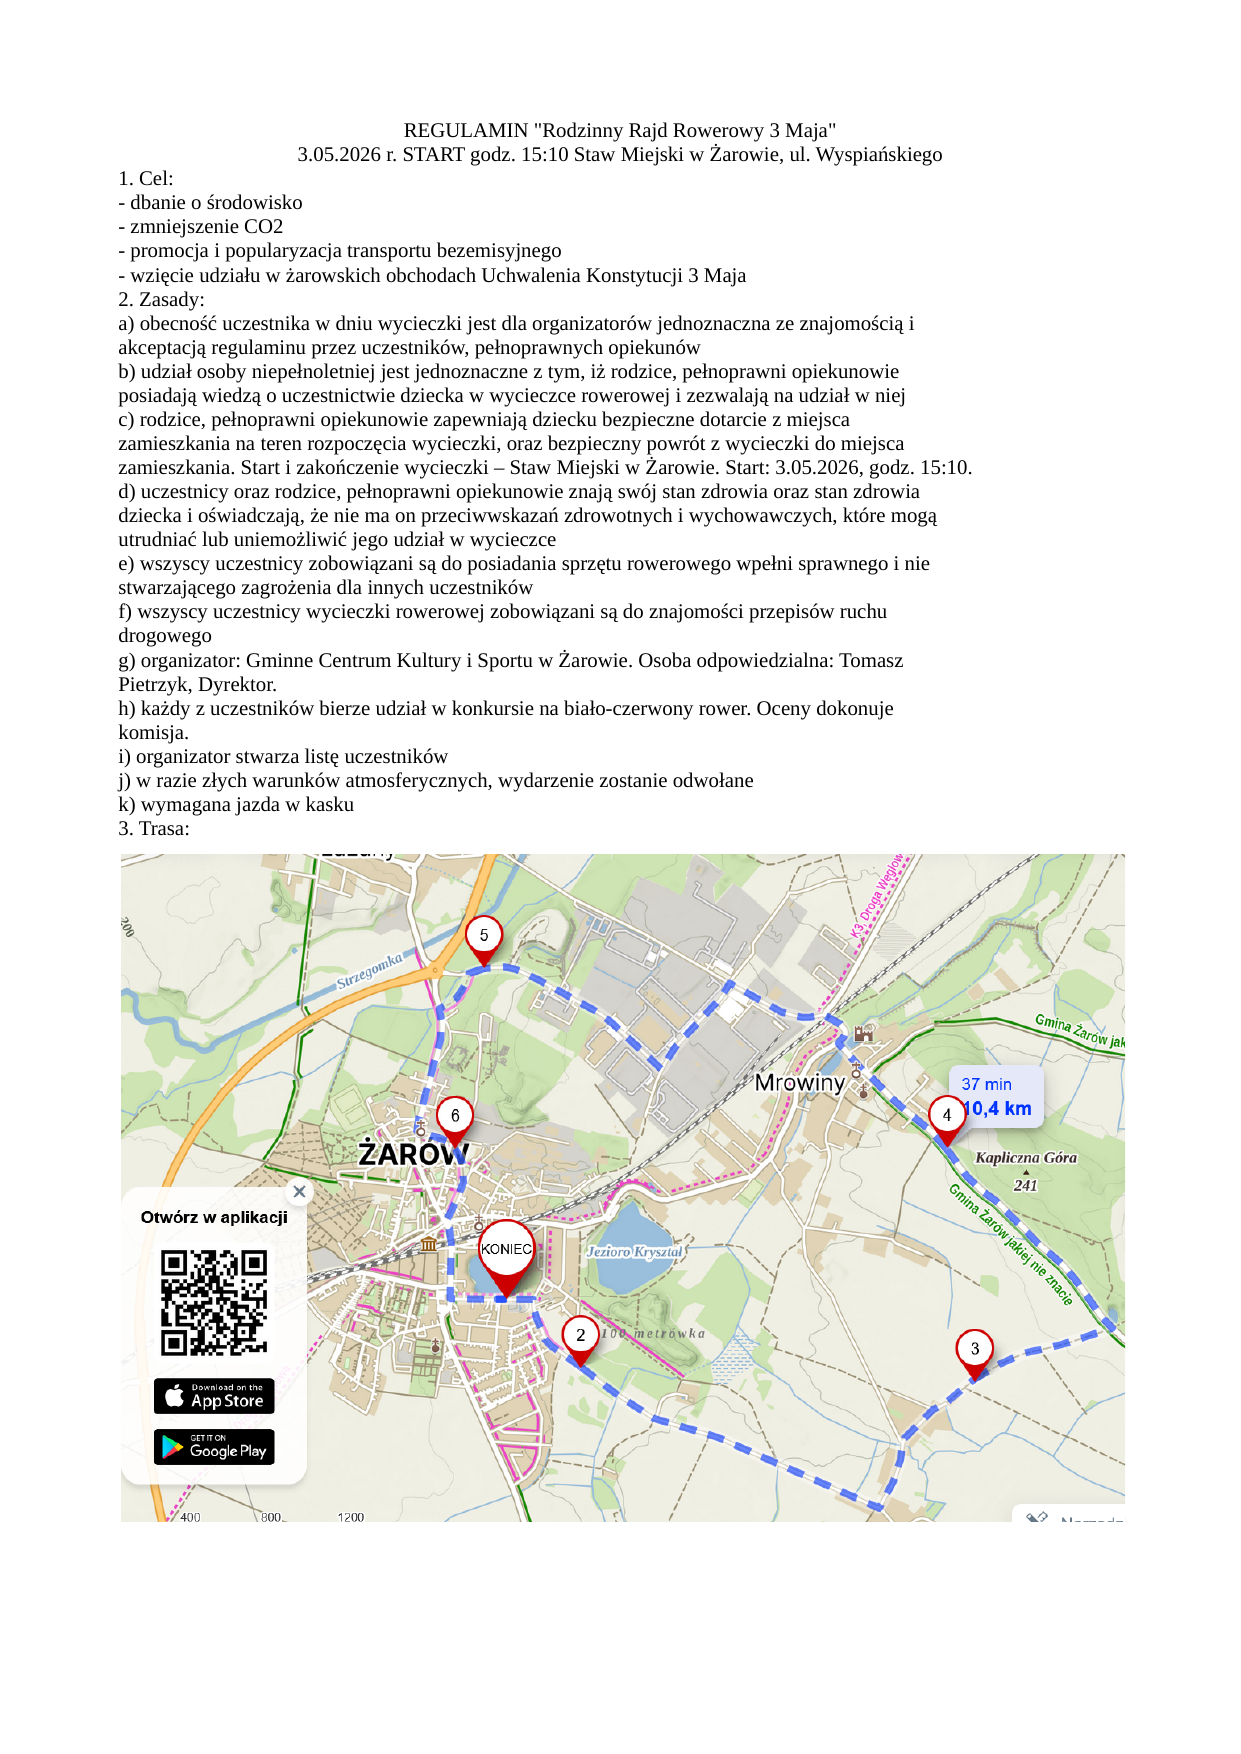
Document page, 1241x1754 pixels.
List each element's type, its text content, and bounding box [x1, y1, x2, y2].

text dziecka i oświadczają, że nie ma on przeciwwskazań zdrowotnych i wychowawczych, które mogą [118, 503, 1122, 527]
text - promocja i popularyzacja transportu bezemisyjnego [118, 238, 1122, 262]
text b) udział osoby niepełnoletniej jest jednoznaczne z tym, iż rodzice, pełnoprawni opiekunowie [118, 359, 1122, 383]
text akceptacją regulaminu przez uczestników, pełnoprawnych opiekunów [118, 335, 1122, 359]
text a) obecność uczestnika w dniu wycieczki jest dla organizatorów jednoznaczna ze znajomością i [118, 311, 1122, 335]
text 1. Cel: [118, 166, 1122, 190]
text 3.05.2026 r. START godz. 15:10 Staw Miejski w Żarowie, ul. Wyspiańskiego [118, 142, 1122, 166]
picture [121, 854, 1125, 1522]
text 3. Trasa: [118, 816, 1122, 840]
text stwarzającego zagrożenia dla innych uczestników [118, 575, 1122, 599]
text i) organizator stwarza listę uczestników [118, 744, 1122, 768]
text - dbanie o środowisko [118, 190, 1122, 214]
text c) rodzice, pełnoprawni opiekunowie zapewniają dziecku bezpieczne dotarcie z miejsca [118, 407, 1122, 431]
text Pietrzyk, Dyrektor. [118, 672, 1122, 696]
text g) organizator: Gminne Centrum Kultury i Sportu w Żarowie. Osoba odpowiedzialna: Tomasz [118, 647, 1122, 672]
text d) uczestnicy oraz rodzice, pełnoprawni opiekunowie znają swój stan zdrowia oraz stan zdrowia [118, 479, 1122, 503]
text k) wymagana jazda w kasku [118, 792, 1122, 816]
text 2. Zasady: [118, 287, 1122, 311]
text posiadają wiedzą o uczestnictwie dziecka w wycieczce rowerowej i zezwalają na udział w niej [118, 383, 1122, 407]
text f) wszyscy uczestnicy wycieczki rowerowej zobowiązani są do znajomości przepisów ruchu [118, 599, 1122, 623]
text e) wszyscy uczestnicy zobowiązani są do posiadania sprzętu rowerowego wpełni sprawnego i nie [118, 551, 1122, 575]
text drogowego [118, 623, 1122, 647]
text komisja. [118, 720, 1122, 744]
text zamieszkania na teren rozpoczęcia wycieczki, oraz bezpieczny powrót z wycieczki do miejsca [118, 431, 1122, 455]
text REGULAMIN "Rodzinny Rajd Rowerowy 3 Maja" [118, 118, 1122, 142]
text j) w razie złych warunków atmosferycznych, wydarzenie zostanie odwołane [118, 768, 1122, 792]
text - zmniejszenie CO2 [118, 214, 1122, 238]
text zamieszkania. Start i zakończenie wycieczki – Staw Miejski w Żarowie. Start: 3.05.2026, godz. 15:10. [118, 455, 1122, 479]
text - wzięcie udziału w żarowskich obchodach Uchwalenia Konstytucji 3 Maja [118, 262, 1122, 287]
text utrudniać lub uniemożliwić jego udział w wycieczce [118, 527, 1122, 551]
text h) każdy z uczestników bierze udział w konkursie na biało-czerwony rower. Oceny dokonuje [118, 696, 1122, 720]
